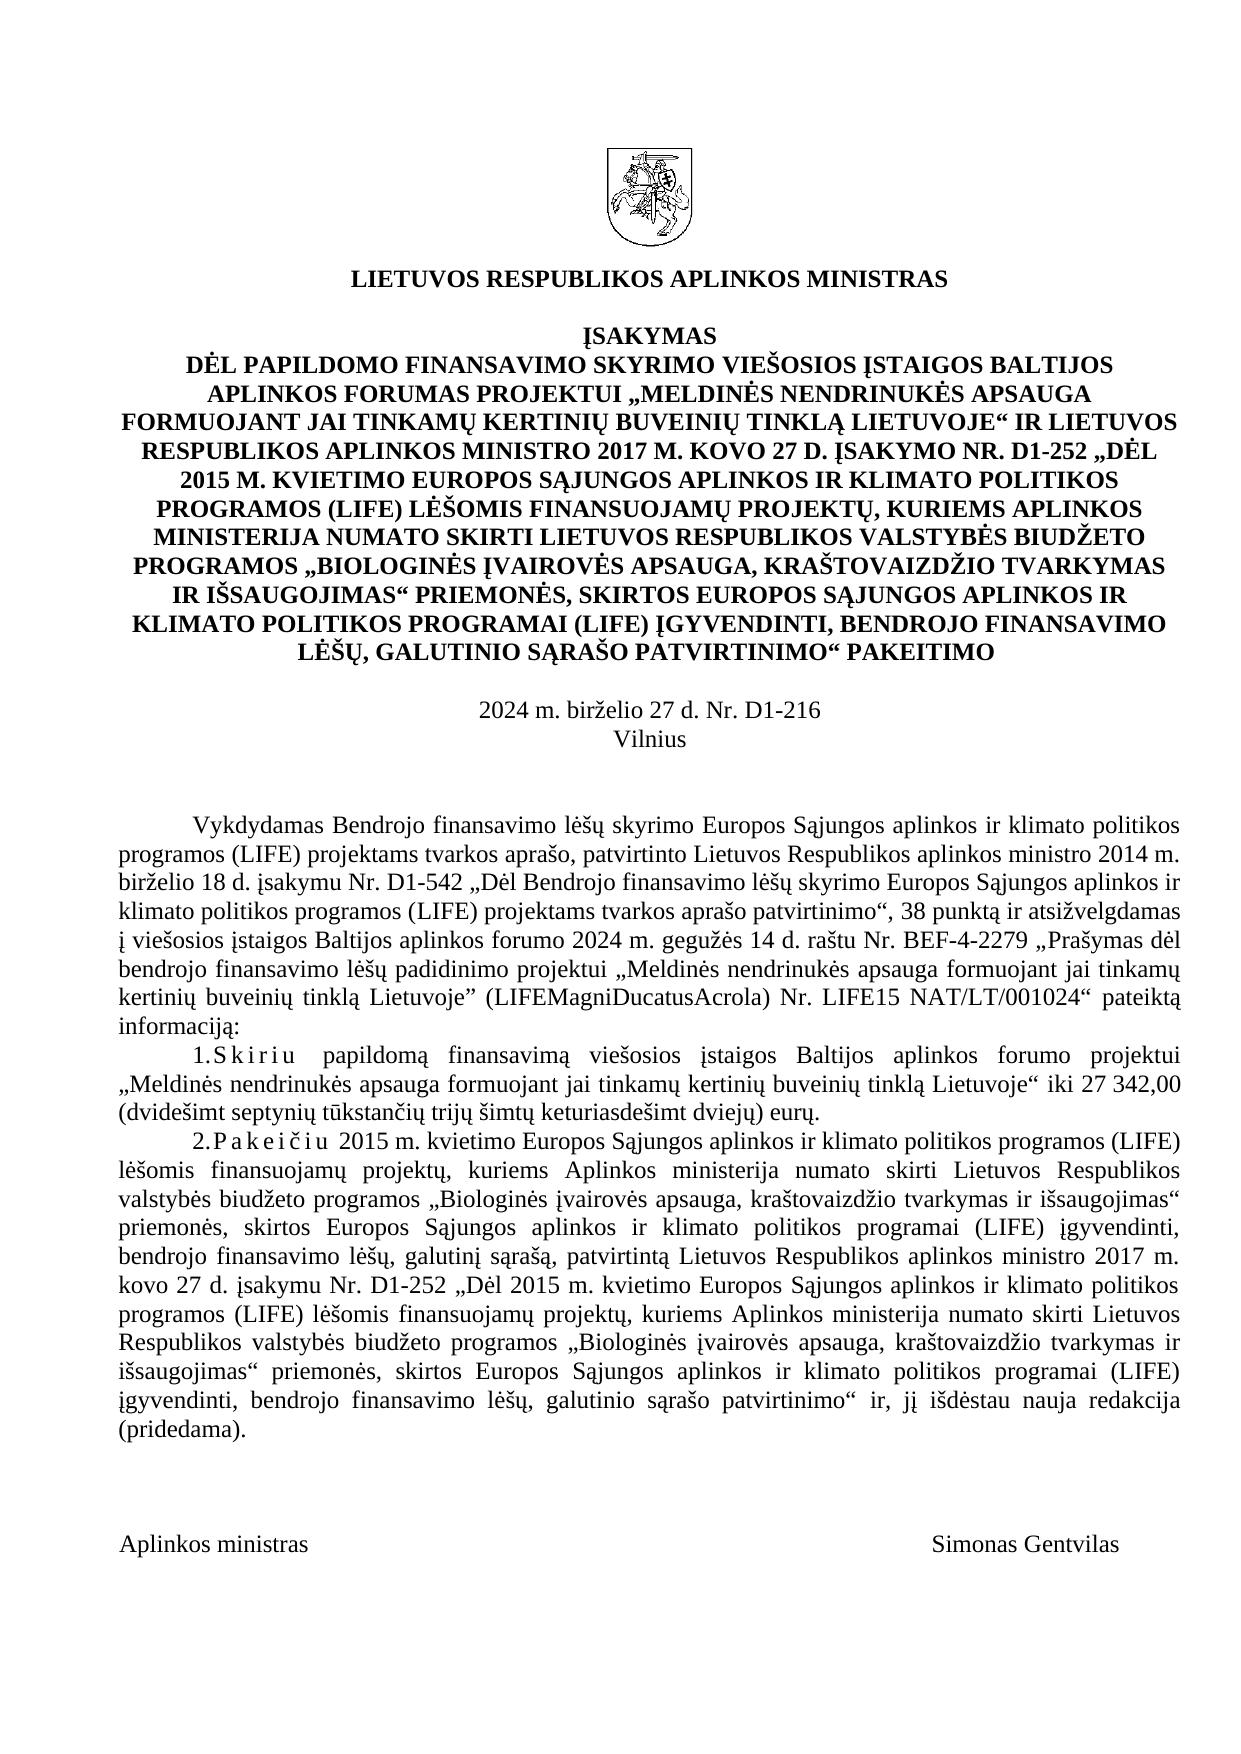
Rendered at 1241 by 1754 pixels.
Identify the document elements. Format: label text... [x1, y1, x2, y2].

text 2024 m. birželio 27 d. Nr. D1-216 [118, 695, 1181, 724]
text Vilnius [118, 724, 1181, 781]
text 2. Pakeičiu 2015 m. kvietimo Europos Sąjungos aplinkos ir klimato politikos programos (LIFE) lėšomis finansuojamų projektų, kuriems Aplinkos ministerija numato skirti Lietuvos Respublikos valstybės biudžeto programos „Biologinės įvairovės apsauga, kraštovaizdžio tvarkymas ir išsaugojimas“ priemonės, skirtos Europos Sąjungos aplinkos ir klimato politikos programai (LIFE) įgyvendinti, bendrojo finansavimo lėšų, galutinį sąrašą, patvirtintą Lietuvos Respublikos aplinkos ministro 2017 m. kovo 27 d. įsakymu Nr. D1-252 „Dėl 2015 m. kvietimo Europos Sąjungos aplinkos ir klimato politikos programos (LIFE) lėšomis finansuojamų projektų, kuriems Aplinkos ministerija numato skirti Lietuvos Respublikos valstybės biudžeto programos „Biologinės įvairovės apsauga, kraštovaizdžio tvarkymas ir išsaugojimas“ priemonės, skirtos Europos Sąjungos aplinkos ir klimato politikos programai (LIFE) įgyvendinti, bendrojo finansavimo lėšų, galutinio sąrašo patvirtinimo“ ir, jį išdėstau nauja redakcija (pridedama). [118, 1126, 1181, 1442]
text LIETUVOS RESPUBLIKOS APLINKOS MINISTRAS [118, 264, 1181, 321]
text 1. Skiriu papildomą finansavimą viešosios įstaigos Baltijos aplinkos forumo projektui „Meldinės nendrinukės apsauga formuojant jai tinkamų kertinių buveinių tinklą Lietuvoje“ iki 27 342,00 (dvidešimt septynių tūkstančių trijų šimtų keturiasdešimt dviejų) eurų. [118, 1040, 1181, 1126]
text Aplinkos ministras Simonas Gentvilas [119, 1529, 1181, 1557]
text Vykdydamas Bendrojo finansavimo lėšų skyrimo Europos Sąjungos aplinkos ir klimato politikos programos (LIFE) projektams tvarkos aprašo, patvirtinto Lietuvos Respublikos aplinkos ministro 2014 m. birželio 18 d. įsakymu Nr. D1-542 „Dėl Bendrojo finansavimo lėšų skyrimo Europos Sąjungos aplinkos ir klimato politikos programos (LIFE) projektams tvarkos aprašo patvirtinimo“, 38 punktą ir atsižvelgdamas į viešosios įstaigos Baltijos aplinkos forumo 2024 m. gegužės 14 d. raštu Nr. BEF-4-2279 „Prašymas dėl bendrojo finansavimo lėšų padidinimo projektui „Meldinės nendrinukės apsauga formuojant jai tinkamų kertinių buveinių tinklą Lietuvoje” (LIFEMagniDucatusAcrola) Nr. LIFE15 NAT/LT/001024“ pateiktą informaciją: [118, 810, 1181, 1040]
text DĖL papildomo finansavimo skyrimo viešosios įstaigos Baltijos aplinkos forumas projektui „Meldinės nendrinukės apsauga formuojant jai tinkamų kertinių buveinių tinklą Lietuvoje“ ir LIETUVOS RESPUBLIKOS APLINKOS MINISTRO 2017 m. kovo 27 d. įsakymo Nr. D1-252 „DĖL 2015 M. KVIETIMO EUROPOS SĄJUNGOS APLINKOS IR KLIMATO POLITIKOS PROGRAMOS (LIFE) LĖŠOMIS FINANSUOJAMŲ PROJEKTŲ, KURIEMS APLINKOS MINISTERIJA NUMATO SKIRTI LIETUVOS RESPUBLIKOS VALSTYBĖS BIUDŽETO PROGRAMOS „BIOLOGINĖS ĮVAIROVĖS APSAUGA, KRAŠTOVAIZDŽIO TVARKYMAS IR IŠSAUGOJIMAS“ PRIEMONĖS, SKIRTOS EUROPOS SĄJUNGOS APLINKOS IR KLIMATO POLITIKOS PROGRAMAI (LIFE) ĮGYVENDINTI, BENDROJO FINANSAVIMO LĖŠŲ, GALUTINIO SĄRAŠO PATVIRTINIMO“ pakeitimo [118, 350, 1181, 666]
text ĮSAKYMAS [118, 321, 1181, 350]
